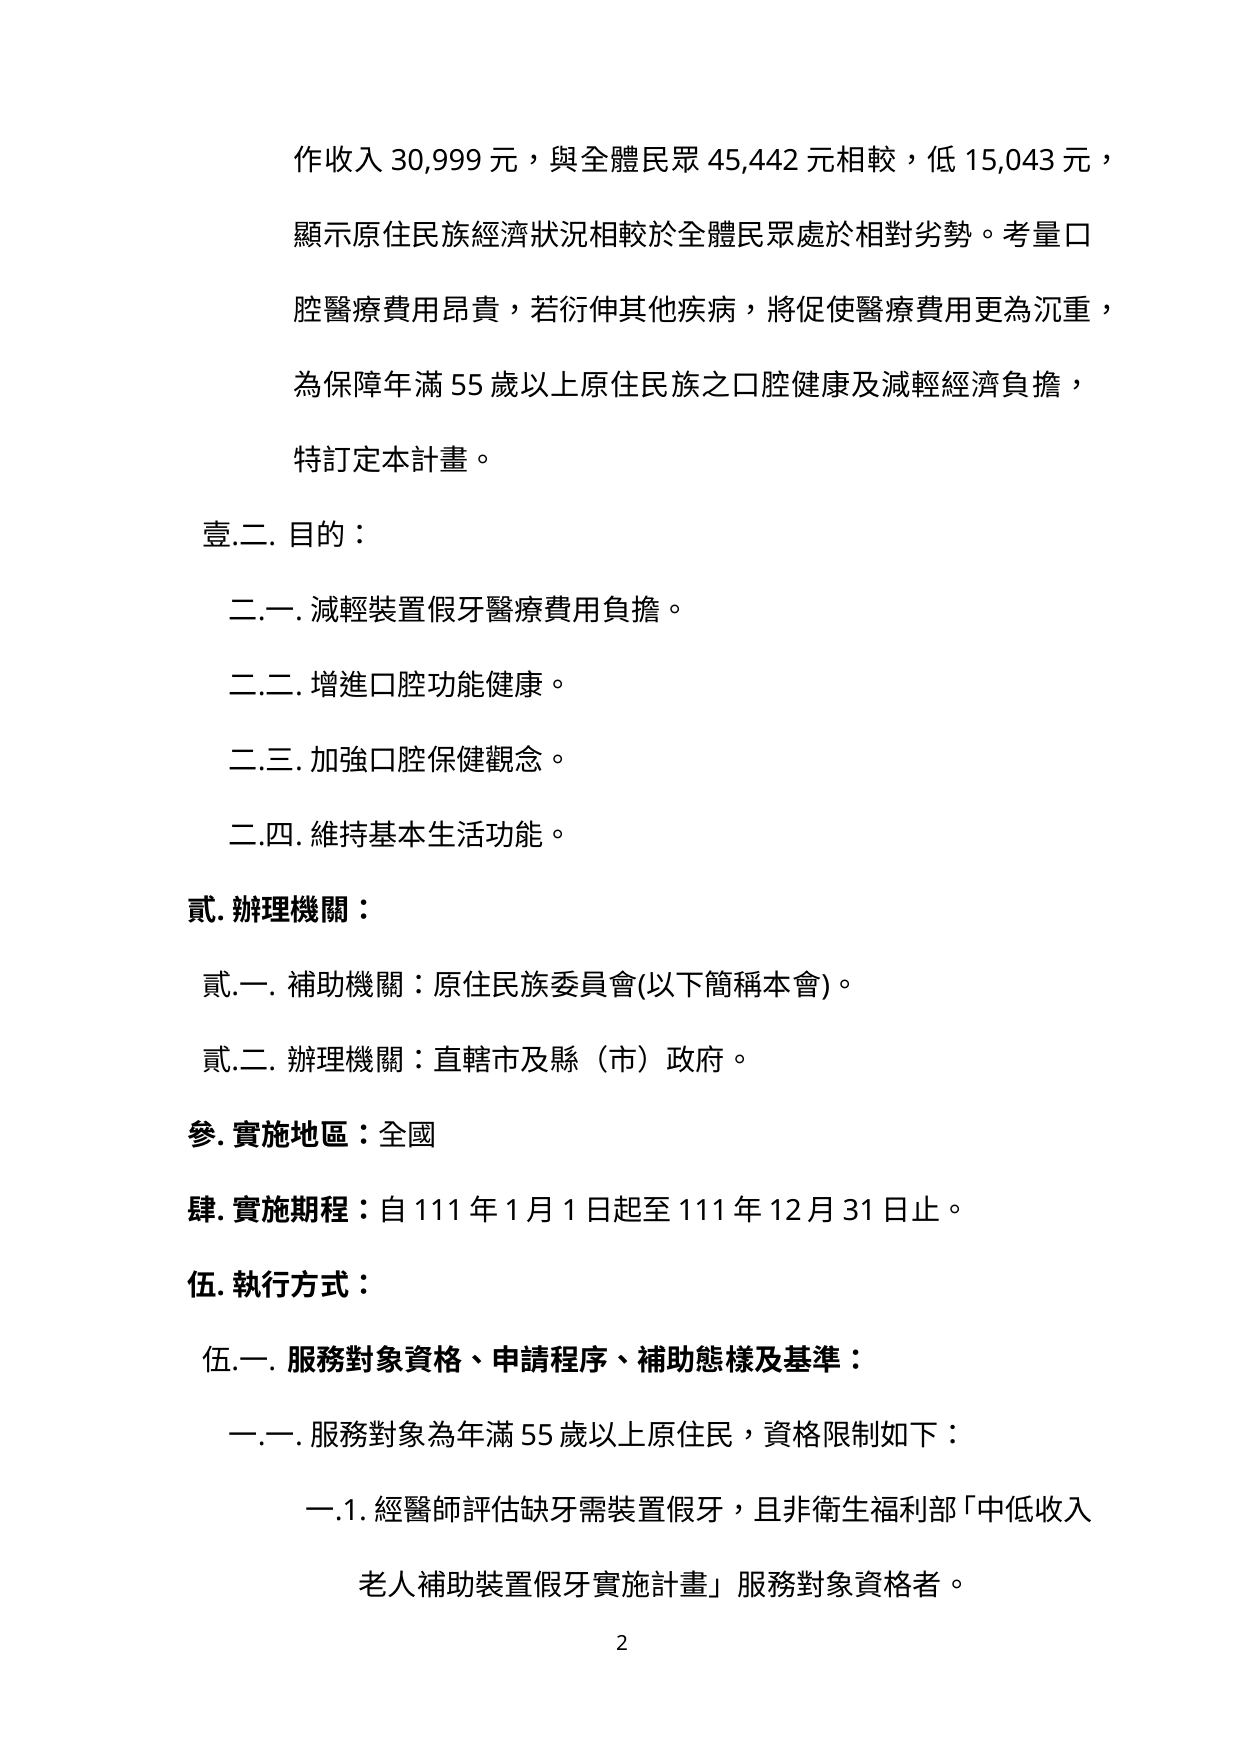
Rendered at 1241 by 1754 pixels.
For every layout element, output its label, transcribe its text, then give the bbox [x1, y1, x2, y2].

list 減輕裝置假牙醫療費用負擔。 [228, 570, 1093, 645]
list 維持基本生活功能。 [228, 795, 1093, 870]
list 補助機關：原住民族委員會(以下簡稱本會)。 [202, 945, 1093, 1020]
list 辦理機關： [187, 870, 1093, 945]
list 實施期程：自111年1月1日起至111年12月31日止。 [187, 1170, 1093, 1245]
list 加強口腔保健觀念。 [228, 720, 1093, 795]
list 經醫師評估缺牙需裝置假牙，且非衛生福利部「中低收入老人補助裝置假牙實施計畫」服務對象資格者。 [305, 1470, 1093, 1620]
list 實施地區：全國 [187, 1095, 1093, 1170]
list 服務對象為年滿55歲以上原住民，資格限制如下： [228, 1395, 1093, 1470]
list 目的： [202, 495, 1093, 570]
list 依本會「106年度臺灣原住民族經濟狀況調查」原住民族家庭年平均收入為81萬8,053元與全體家庭平均年收入129萬2,578元相較，僅是全體家庭的0.63倍。另依「110年第1季原住民就業狀況調查報告」，原住民有酬就業者每人每月主要工作收入30,999元，與全體民眾45,442元相較，低15,043元，顯示原住民族經濟狀況相較於全體民眾處於相對劣勢。考量口腔醫療費用昂貴，若衍伸其他疾病，將促使醫療費用更為沉重，為保障年滿55歲以上原住民族之口腔健康及減輕經濟負擔，特訂定本計畫。 [228, 120, 1093, 495]
list 執行方式： [187, 1245, 1093, 1320]
list 服務對象資格、申請程序、補助態樣及基準： [202, 1320, 1093, 1395]
list 辦理機關：直轄市及縣（市）政府。 [202, 1020, 1093, 1095]
list 增進口腔功能健康。 [228, 645, 1093, 720]
